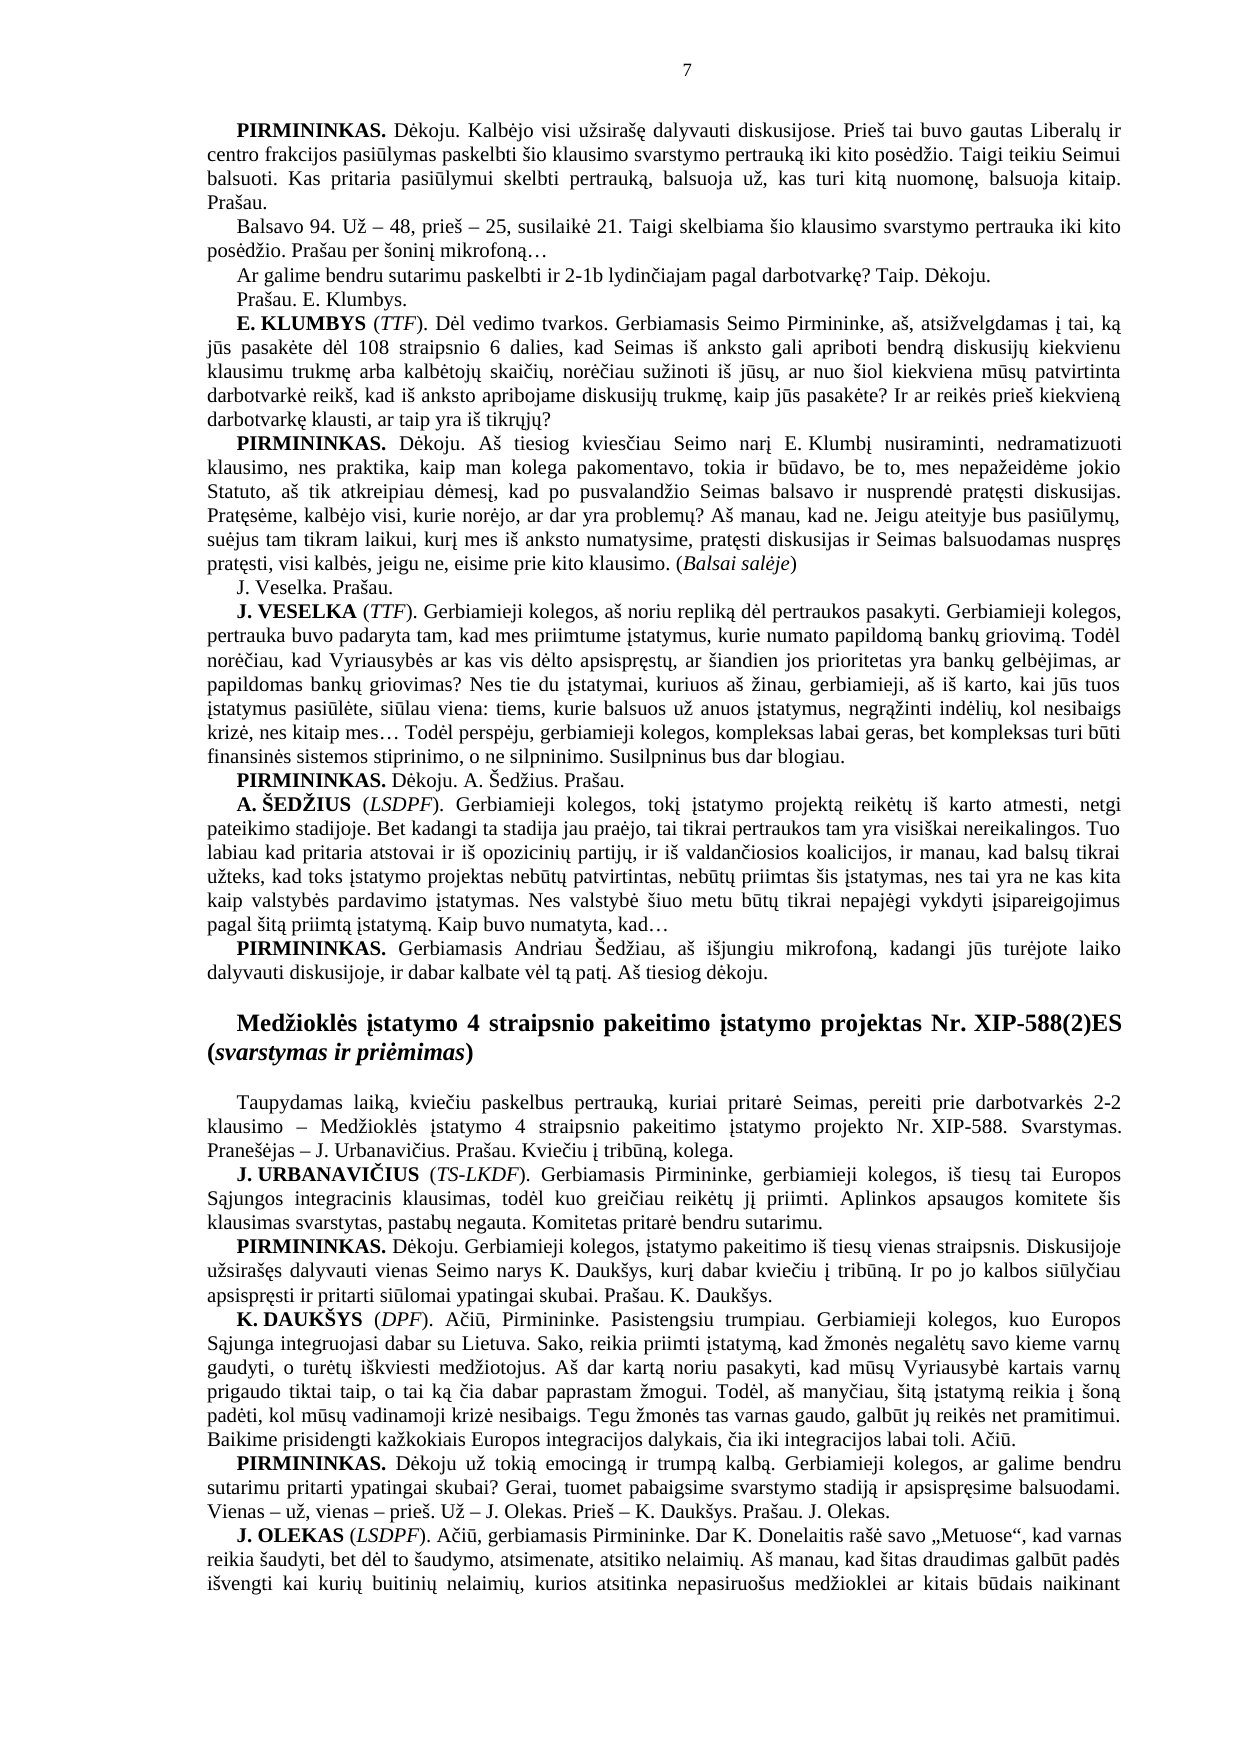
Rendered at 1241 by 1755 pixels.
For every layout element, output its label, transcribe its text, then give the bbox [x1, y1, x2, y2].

text J. OLEKAS (LSDPF). Ačiū, gerbiamasis Pirmininke. Dar K. Donelaitis rašė savo „Metuose“, kad varnas reikia šaudyti, bet dėl to šaudymo, atsimenate, atsitiko nelaimių. Aš manau, kad šitas draudimas galbūt padės išvengti kai kurių buitinių nelaimių, kurios atsitinka nepasiruošus medžioklei ar kitais būdais naikinant [207, 1523, 1122, 1595]
text PIRMININKAS. Dėkoju už tokią emocingą ir trumpą kalbą. Gerbiamieji kolegos, ar galime bendru sutarimu pritarti ypatingai skubai? Gerai, tuomet pabaigsime svarstymo stadiją ir apsispręsime balsuodami. Vienas – už, vienas – prieš. Už – J. Olekas. Prieš – K. Daukšys. Prašau. J. Olekas. [207, 1451, 1122, 1523]
text J. VESELKA (TTF). Gerbiamieji kolegos, aš noriu repliką dėl pertraukos pasakyti. Gerbiamieji kolegos, pertrauka buvo padaryta tam, kad mes priimtume įstatymus, kurie numato papildomą bankų griovimą. Todėl norėčiau, kad Vyriausybės ar kas vis dėlto apsispręstų, ar šiandien jos prioritetas yra bankų gelbėjimas, ar papildomas bankų griovimas? Nes tie du įstatymai, kuriuos aš žinau, gerbiamieji, aš iš karto, kai jūs tuos įstatymus pasiūlėte, siūlau viena: tiems, kurie balsuos už anuos įstatymus, negrąžinti indėlių, kol nesibaigs krizė, nes kitaip mes… Todėl perspėju, gerbiamieji kolegos, kompleksas labai geras, bet kompleksas turi būti finansinės sistemos stiprinimo, o ne silpninimo. Susilpninus bus dar blogiau. [207, 599, 1122, 768]
text PIRMININKAS. Dėkoju. Gerbiamieji kolegos, įstatymo pakeitimo iš tiesų vienas straipsnis. Diskusijoje užsirašęs dalyvauti vienas Seimo narys K. Daukšys, kurį dabar kviečiu į tribūną. Ir po jo kalbos siūlyčiau apsispręsti ir pritarti siūlomai ypatingai skubai. Prašau. K. Daukšys. [207, 1234, 1122, 1307]
text Taupydamas laiką, kviečiu paskelbus pertrauką, kuriai pritarė Seimas, pereiti prie darbotvarkės 2-2 klausimo – Medžioklės įstatymo 4 straipsnio pakeitimo įstatymo projekto Nr. XIP-588. Svarstymas. Pranešėjas – J. Urbanavičius. Prašau. Kviečiu į tribūną, kolega. [207, 1090, 1122, 1162]
text PIRMININKAS. Dėkoju. A. Šedžius. Prašau. [207, 768, 1122, 792]
text PIRMININKAS. Dėkoju. Kalbėjo visi užsirašę dalyvauti diskusijose. Prieš tai buvo gautas Liberalų ir centro frakcijos pasiūlymas paskelbti šio klausimo svarstymo pertrauką iki kito posėdžio. Taigi teikiu Seimui balsuoti. Kas pritaria pasiūlymui skelbti pertrauką, balsuoja už, kas turi kitą nuomonę, balsuoja kitaip. Prašau. [207, 118, 1122, 214]
text J. URBANAVIČIUS (TS-LKDF). Gerbiamasis Pirmininke, gerbiamieji kolegos, iš tiesų tai Europos Sąjungos integracinis klausimas, todėl kuo greičiau reikėtų jį priimti. Aplinkos apsaugos komitete šis klausimas svarstytas, pastabų negauta. Komitetas pritarė bendru sutarimu. [207, 1162, 1122, 1234]
text PIRMININKAS. Gerbiamasis Andriau Šedžiau, aš išjungiu mikrofoną, kadangi jūs turėjote laiko dalyvauti diskusijoje, ir dabar kalbate vėl tą patį. Aš tiesiog dėkoju. [207, 936, 1122, 984]
text J. Veselka. Prašau. [207, 575, 1122, 599]
text K. DAUKŠYS (DPF). Ačiū, Pirmininke. Pasistengsiu trumpiau. Gerbiamieji kolegos, kuo Europos Sąjunga integruojasi dabar su Lietuva. Sako, reikia priimti įstatymą, kad žmonės negalėtų savo kieme varnų gaudyti, o turėtų iškviesti medžiotojus. Aš dar kartą noriu pasakyti, kad mūsų Vyriausybė kartais varnų prigaudo tiktai taip, o tai ką čia dabar paprastam žmogui. Todėl, aš manyčiau, šitą įstatymą reikia į šoną padėti, kol mūsų vadinamoji krizė nesibaigs. Tegu žmonės tas varnas gaudo, galbūt jų reikės net pramitimui. Baikime prisidengti kažkokiais Europos integracijos dalykais, čia iki integracijos labai toli. Ačiū. [207, 1307, 1122, 1451]
text Ar galime bendru sutarimu paskelbti ir 2-1b lydinčiajam pagal darbotvarkę? Taip. Dėkoju. [207, 262, 1122, 287]
text PIRMININKAS. Dėkoju. Aš tiesiog kviesčiau Seimo narį E. Klumbį nusiraminti, nedramatizuoti klausimo, nes praktika, kaip man kolega pakomentavo, tokia ir būdavo, be to, mes nepažeidėme jokio Statuto, aš tik atkreipiau dėmesį, kad po pusvalandžio Seimas balsavo ir nusprendė pratęsti diskusijas. Pratęsėme, kalbėjo visi, kurie norėjo, ar dar yra problemų? Aš manau, kad ne. Jeigu ateityje bus pasiūlymų, suėjus tam tikram laikui, kurį mes iš anksto numatysime, pratęsti diskusijas ir Seimas balsuodamas nuspręs pratęsti, visi kalbės, jeigu ne, eisime prie kito klausimo. (Balsai salėje) [207, 431, 1122, 575]
text Prašau. E. Klumbys. [207, 287, 1122, 311]
text Medžioklės įstatymo 4 straipsnio pakeitimo įstatymo projektas Nr. XIP-588(2)ES (svarstymas ir priėmimas) [207, 1008, 1122, 1066]
text A. ŠEDŽIUS (LSDPF). Gerbiamieji kolegos, tokį įstatymo projektą reikėtų iš karto atmesti, netgi pateikimo stadijoje. Bet kadangi ta stadija jau praėjo, tai tikrai pertraukos tam yra visiškai nereikalingos. Tuo labiau kad pritaria atstovai ir iš opozicinių partijų, ir iš valdančiosios koalicijos, ir manau, kad balsų tikrai užteks, kad toks įstatymo projektas nebūtų patvirtintas, nebūtų priimtas šis įstatymas, nes tai yra ne kas kita kaip valstybės pardavimo įstatymas. Nes valstybė šiuo metu būtų tikrai nepajėgi vykdyti įsipareigojimus pagal šitą priimtą įstatymą. Kaip buvo numatyta, kad… [207, 792, 1122, 936]
text Balsavo 94. Už – 48, prieš – 25, susilaikė 21. Taigi skelbiama šio klausimo svarstymo pertrauka iki kito posėdžio. Prašau per šoninį mikrofoną… [207, 214, 1122, 262]
text E. KLUMBYS (TTF). Dėl vedimo tvarkos. Gerbiamasis Seimo Pirmininke, aš, atsižvelgdamas į tai, ką jūs pasakėte dėl 108 straipsnio 6 dalies, kad Seimas iš anksto gali apriboti bendrą diskusijų kiekvienu klausimu trukmę arba kalbėtojų skaičių, norėčiau sužinoti iš jūsų, ar nuo šiol kiekviena mūsų patvirtinta darbotvarkė reikš, kad iš anksto apribojame diskusijų trukmę, kaip jūs pasakėte? Ir ar reikės prieš kiekvieną darbotvarkę klausti, ar taip yra iš tikrųjų? [207, 311, 1122, 431]
